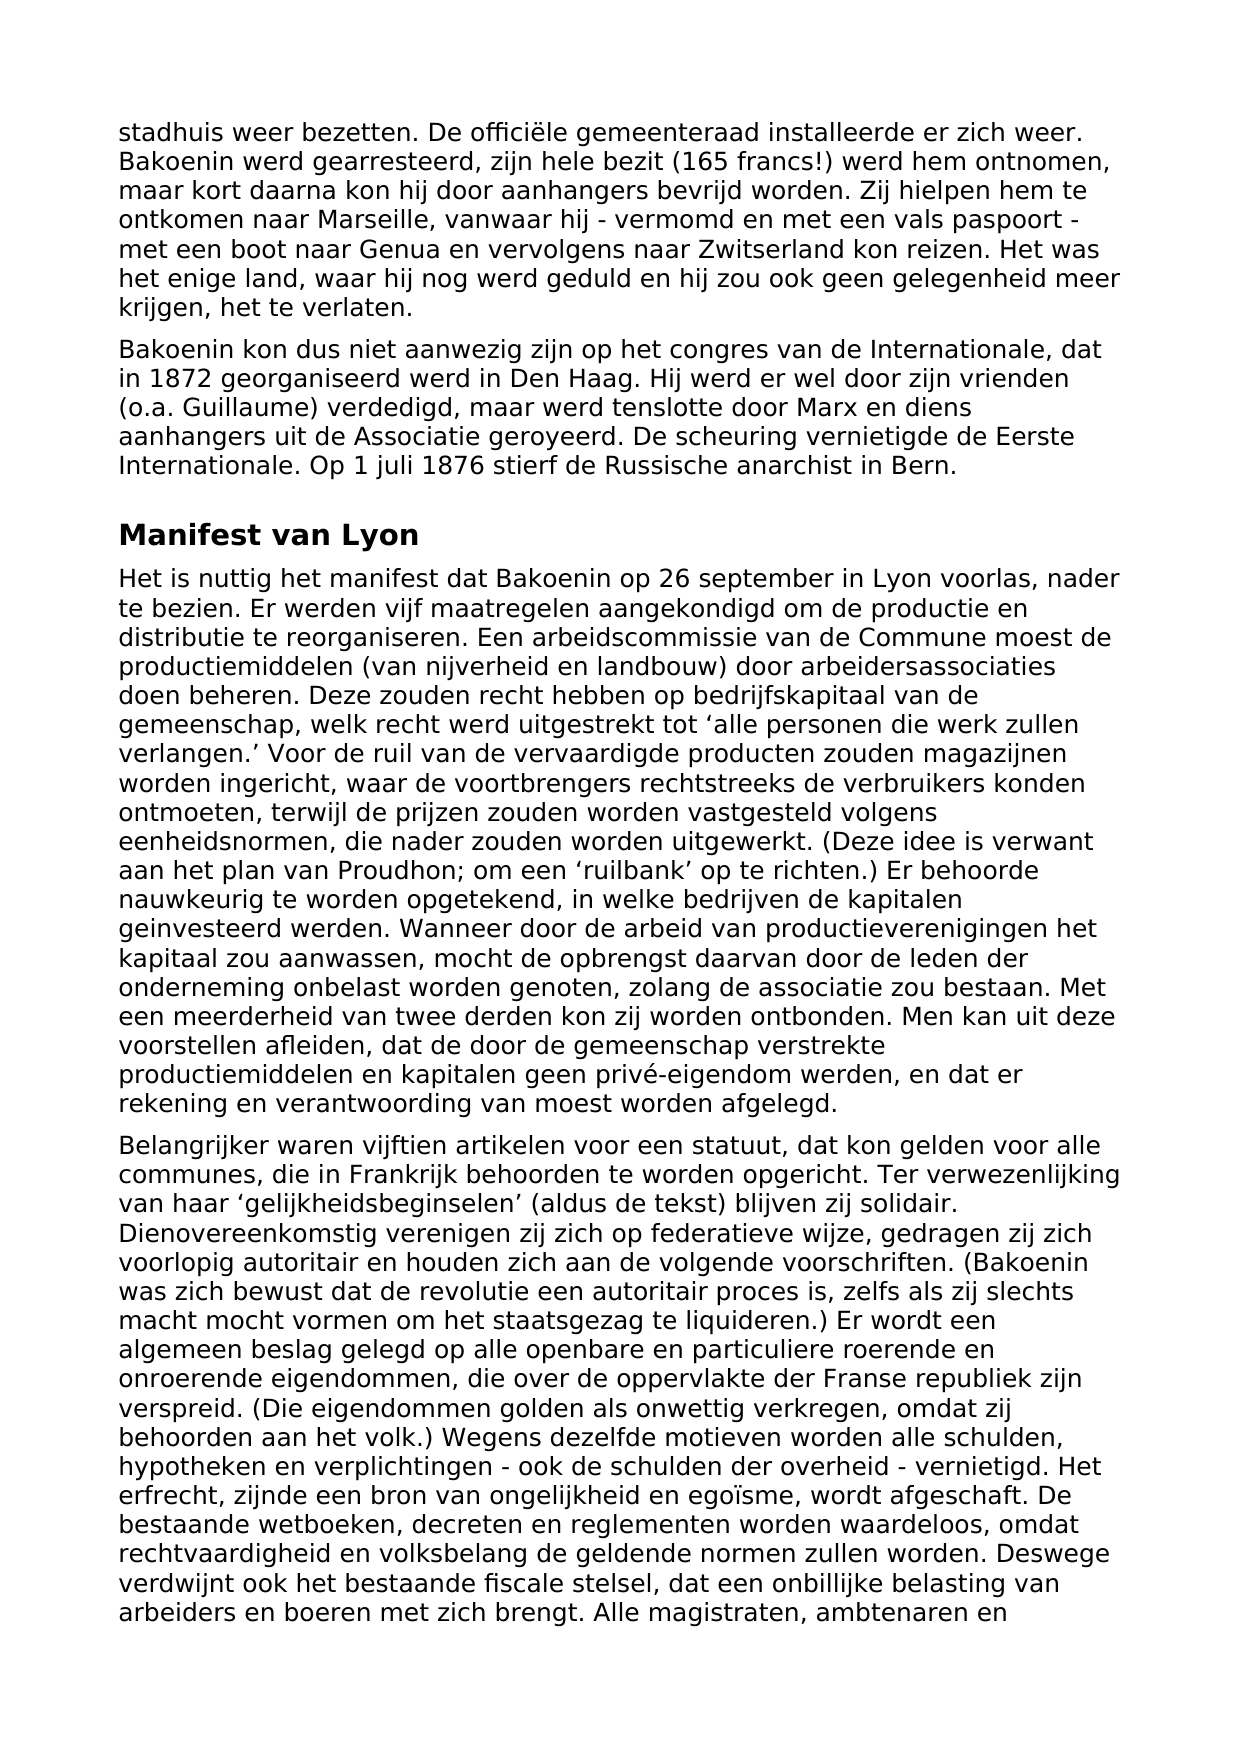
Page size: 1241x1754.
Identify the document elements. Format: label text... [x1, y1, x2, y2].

text Belangrijker waren vijftien artikelen voor een statuut, dat kon gelden voor alle communes, die in Frankrijk behoorden te worden opgericht. Ter verwezenlijking van haar ‘gelijkheidsbeginselen’ (aldus de tekst) blijven zij solidair. Dienovereenkomstig verenigen zij zich op federatieve wijze, gedragen zij zich voorlopig autoritair en houden zich aan de volgende voorschriften. (Bakoenin was zich bewust dat de revolutie een autoritair proces is, zelfs als zij slechts macht mocht vormen om het staatsgezag te liquideren.) Er wordt een algemeen beslag gelegd op alle openbare en particuliere roerende en onroerende eigendommen, die over de oppervlakte der Franse republiek zijn verspreid. (Die eigendommen golden als onwettig verkregen, omdat zij behoorden aan het volk.) Wegens dezelfde motieven worden alle schulden, hypotheken en verplichtingen - ook de schulden der overheid - vernietigd. Het erfrecht, zijnde een bron van ongelijkheid en egoïsme, wordt afgeschaft. De bestaande wetboeken, decreten en reglementen worden waardeloos, omdat rechtvaardigheid en volksbelang de geldende normen zullen worden. Deswege verdwijnt ook het bestaande fiscale stelsel, dat een onbillijke belasting van arbeiders en boeren met zich brengt. Alle magistraten, ambtenaren en [118, 1131, 1122, 1627]
subtitle Manifest van Lyon [118, 518, 1122, 552]
text Bakoenin kon dus niet aanwezig zijn op het congres van de Internationale, dat in 1872 georganiseerd werd in Den Haag. Hij werd er wel door zijn vrienden (o.a. Guillaume) verdedigd, maar werd tenslotte door Marx en diens aanhangers uit de Associatie geroyeerd. De scheuring vernietigde de Eerste Internationale. Op 1 juli 1876 stierf de Russische anarchist in Bern. [118, 335, 1122, 481]
text stadhuis weer bezetten. De officiële gemeenteraad installeerde er zich weer. Bakoenin werd gearresteerd, zijn hele bezit (165 francs!) werd hem ontnomen, maar kort daarna kon hij door aanhangers bevrijd worden. Zij hielpen hem te ontkomen naar Marseille, vanwaar hij - vermomd en met een vals paspoort - met een boot naar Genua en vervolgens naar Zwitserland kon reizen. Het was het enige land, waar hij nog werd geduld en hij zou ook geen gelegenheid meer krijgen, het te verlaten. [118, 118, 1122, 322]
text Het is nuttig het manifest dat Bakoenin op 26 september in Lyon voorlas, nader te bezien. Er werden vijf maatregelen aangekondigd om de productie en distributie te reorganiseren. Een arbeidscommissie van de Commune moest de productiemiddelen (van nijverheid en landbouw) door arbeidersassociaties doen beheren. Deze zouden recht hebben op bedrijfskapitaal van de gemeenschap, welk recht werd uitgestrekt tot ‘alle personen die werk zullen verlangen.’ Voor de ruil van de vervaardigde producten zouden magazijnen worden ingericht, waar de voortbrengers rechtstreeks de verbruikers konden ontmoeten, terwijl de prijzen zouden worden vastgesteld volgens eenheidsnormen, die nader zouden worden uitgewerkt. (Deze idee is verwant aan het plan van Proudhon; om een ‘ruilbank’ op te richten.) Er behoorde nauwkeurig te worden opgetekend, in welke bedrijven de kapitalen geinvesteerd werden. Wanneer door de arbeid van productieverenigingen het kapitaal zou aanwassen, mocht de opbrengst daarvan door de leden der onderneming onbelast worden genoten, zolang de associatie zou bestaan. Met een meerderheid van twee derden kon zij worden ontbonden. Men kan uit deze voorstellen afleiden, dat de door de gemeenschap verstrekte productiemiddelen en kapitalen geen privé-eigendom werden, en dat er rekening en verantwoording van moest worden afgelegd. [118, 564, 1122, 1119]
